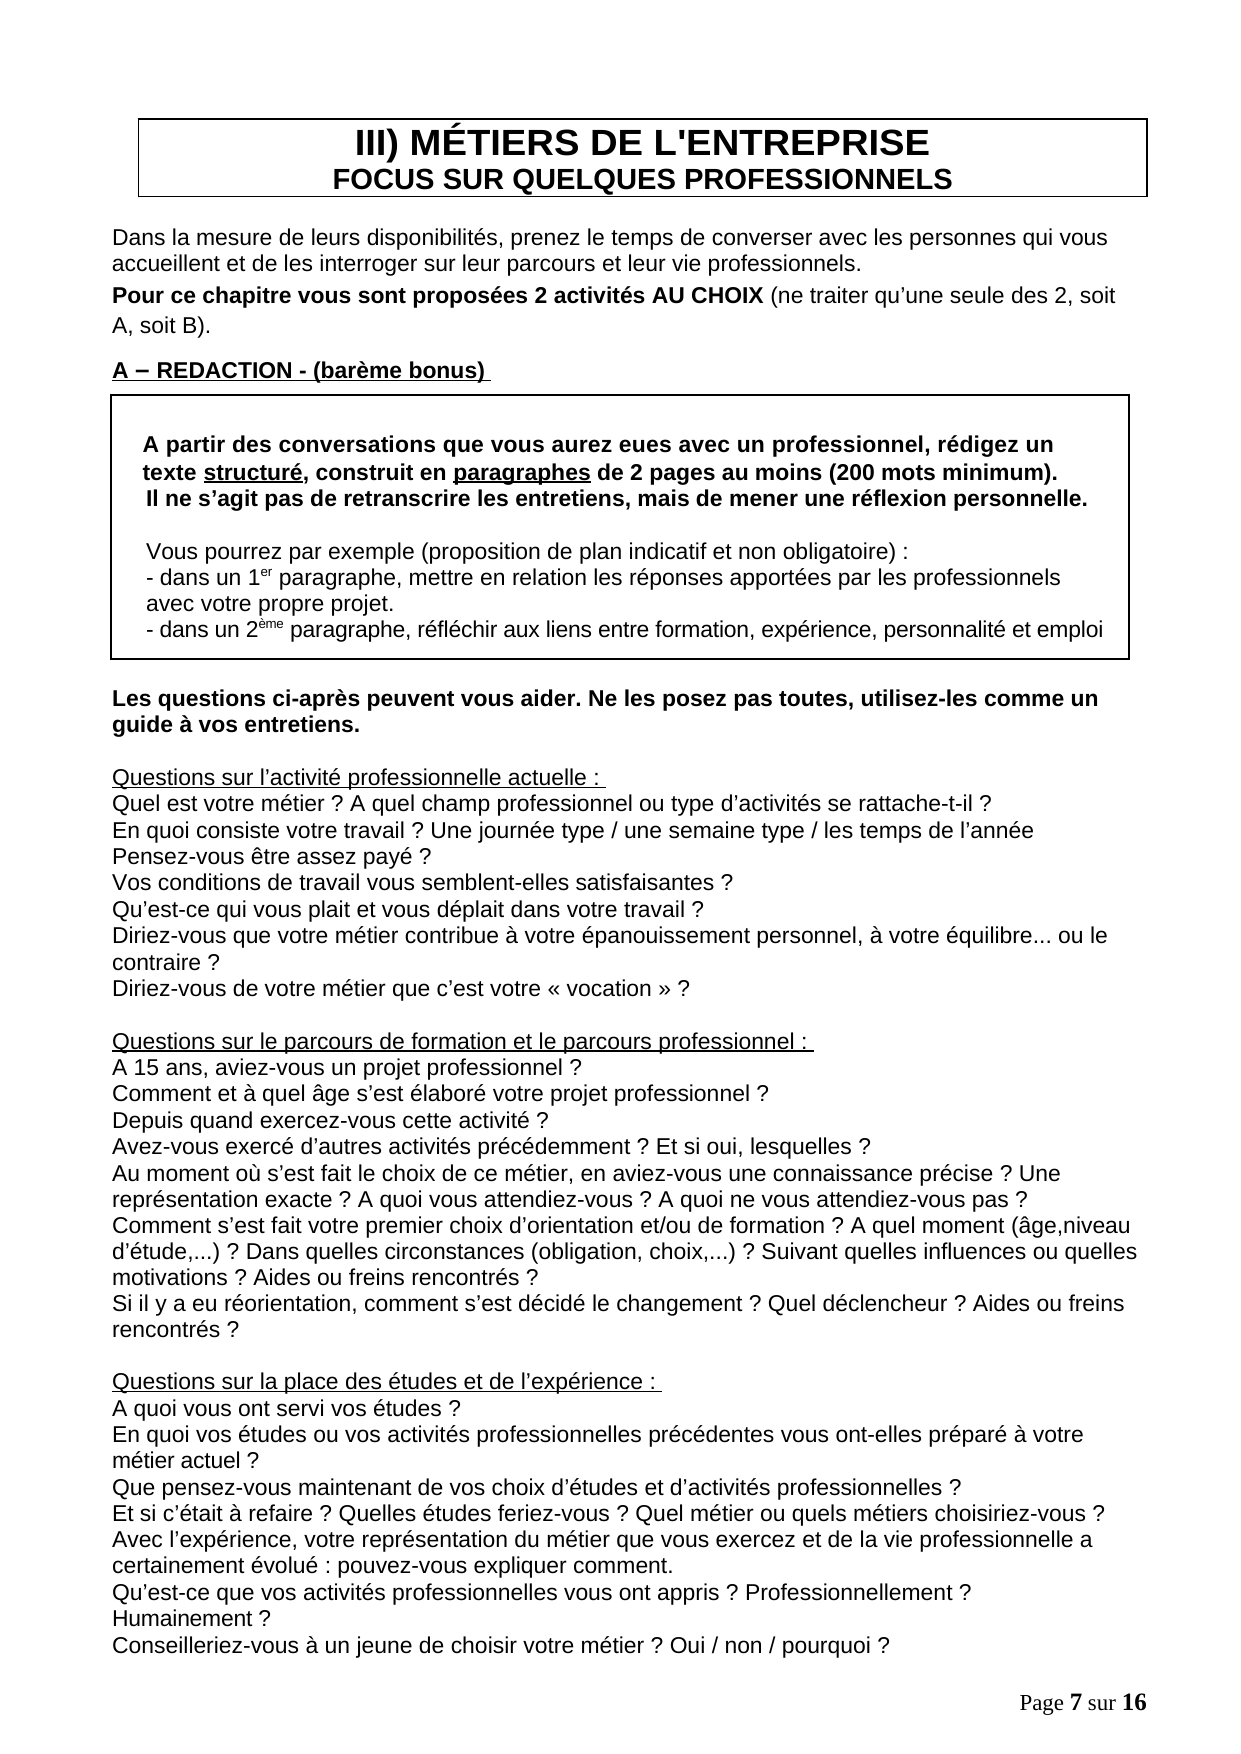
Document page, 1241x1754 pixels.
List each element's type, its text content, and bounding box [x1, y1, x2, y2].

text Vous pourrez par exemple (proposition de plan indicatif et non obligatoire) : [146, 538, 1102, 564]
text Pensez-vous être assez payé ? [112, 843, 1146, 869]
text Qu’est-ce que vos activités professionnelles vous ont appris ? Professionnellement ? [112, 1579, 1146, 1606]
text En quoi vos études ou vos activités professionnelles précédentes vous ont-elles préparé à votre métier actuel ? [112, 1422, 1146, 1474]
text Pour ce chapitre vous sont proposées 2 activités AU CHOIX (ne traiter qu’une seule des 2, soit A, soit B). [112, 282, 1116, 339]
text A – REDACTION - (barème bonus) [112, 354, 1146, 384]
text Questions sur la place des études et de l’expérience : [112, 1369, 1146, 1395]
text Vos conditions de travail vous semblent-elles satisfaisantes ? [112, 870, 1146, 896]
text - dans un 2ème paragraphe, réfléchir aux liens entre formation, expérience, personnalité et emploi [146, 617, 1112, 643]
text Il ne s’agit pas de retranscrire les entretiens, mais de mener une réflexion personnelle. [146, 486, 1102, 512]
text III) MÉTIERS DE L'ENTREPRISE [139, 120, 1146, 160]
text Conseilleriez-vous à un jeune de choisir votre métier ? Oui / non / pourquoi ? [112, 1632, 1146, 1659]
text Que pensez-vous maintenant de vos choix d’études et d’activités professionnelles ? [112, 1474, 1146, 1500]
text Qu’est-ce qui vous plait et vous déplait dans votre travail ? [112, 896, 1146, 923]
text Et si c’était à refaire ? Quelles études feriez-vous ? Quel métier ou quels métiers choisiriez-vous ? [112, 1500, 1146, 1527]
text Humainement ? [112, 1606, 1146, 1632]
text Questions sur l’activité professionnelle actuelle : [112, 764, 1146, 791]
text Au moment où s’est fait le choix de ce métier, en aviez-vous une connaissance précise ? Une représentation exacte ? A quoi vous attendiez-vous ? A quoi ne vous attendiez-vous pas ? [112, 1160, 1146, 1213]
text Si il y a eu réorientation, comment s’est décidé le changement ? Quel déclencheur ? Aides ou freins rencontrés ? [112, 1291, 1146, 1342]
text Les questions ci-après peuvent vous aider. Ne les posez pas toutes, utilisez-les comme un guide à vos entretiens. [112, 685, 1116, 738]
text A partir des conversations que vous aurez eues avec un professionnel, rédigez un texte structuré, construit en paragraphes de 2 pages au moins (200 mots minimum). [142, 431, 1113, 486]
text Dans la mesure de leurs disponibilités, prenez le temps de converser avec les personnes qui vous accueillent et de les interroger sur leur parcours et leur vie professionnels. [112, 224, 1109, 277]
text Avez-vous exercé d’autres activités précédemment ? Et si oui, lesquelles ? [112, 1134, 1146, 1160]
text Questions sur le parcours de formation et le parcours professionnel : [112, 1028, 1146, 1054]
text Diriez-vous de votre métier que c’est votre « vocation » ? [112, 975, 1146, 1001]
text Comment s’est fait votre premier choix d’orientation et/ou de formation ? A quel moment (âge,niveau d’étude,...) ? Dans quelles circonstances (obligation, choix,...) ? Suivant quelles influences ou quelles motivations ? Aides ou freins rencontrés ? [112, 1213, 1146, 1291]
text Avec l’expérience, votre représentation du métier que vous exercez et de la vie professionnelle a certainement évolué : pouvez-vous expliquer comment. [112, 1527, 1146, 1579]
text Comment et à quel âge s’est élaboré votre projet professionnel ? [112, 1081, 1146, 1107]
text Depuis quand exercez-vous cette activité ? [112, 1108, 1146, 1134]
text A 15 ans, aviez-vous un projet professionnel ? [112, 1054, 1146, 1081]
text A quoi vous ont servi vos études ? [112, 1395, 1146, 1421]
text Diriez-vous que votre métier contribue à votre épanouissement personnel, à votre équilibre... ou le contraire ? [112, 923, 1146, 975]
text - dans un 1er paragraphe, mettre en relation les réponses apportées par les professionnels avec votre propre projet. [146, 564, 1102, 617]
text En quoi consiste votre travail ? Une journée type / une semaine type / les temps de l’année [112, 817, 1146, 843]
text FOCUS SUR QUELQUES PROFESSIONNELS [139, 160, 1146, 196]
text Quel est votre métier ? A quel champ professionnel ou type d’activités se rattache-t-il ? [112, 791, 1146, 817]
